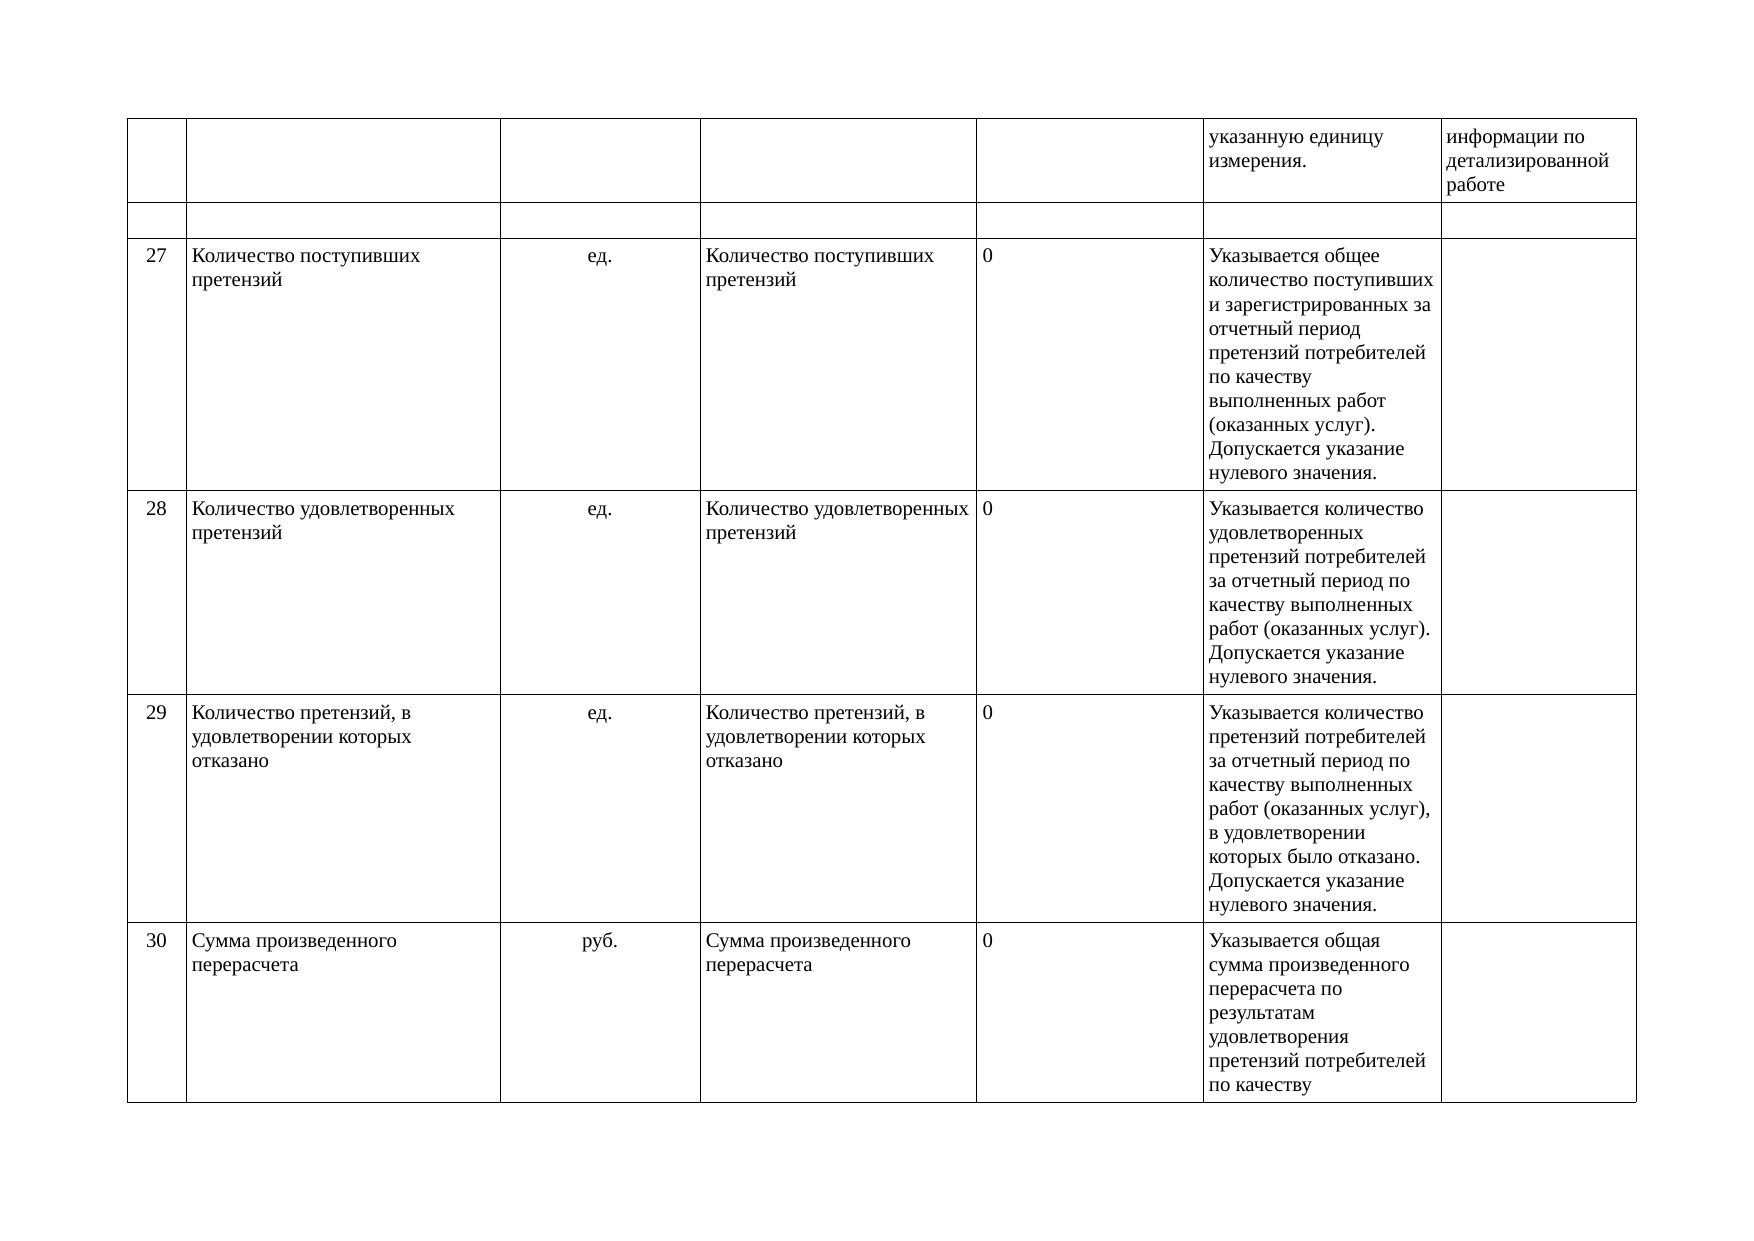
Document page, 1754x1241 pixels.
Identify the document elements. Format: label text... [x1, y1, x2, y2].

table_cell [977, 119, 1203, 202]
table_cell 0 [977, 239, 1203, 490]
table_cell 0 [977, 695, 1203, 922]
table_cell Сумма произведенного перерасчета [187, 923, 500, 1102]
table_cell Количество поступивших претензий [701, 239, 976, 490]
table_cell руб. [501, 923, 700, 1102]
table_cell Количество претензий, в удовлетворении которых отказано [701, 695, 976, 922]
table_cell [1442, 695, 1636, 922]
table_cell [1442, 491, 1636, 694]
table_cell Указывается количество претензий потребителей за отчетный период по качеству выполненных работ (оказанных услуг), в удовлетворении которых было отказано. Допускается указание нулевого значения. [1204, 695, 1441, 922]
table_cell 30 [128, 923, 186, 1102]
table_cell ед. [501, 695, 700, 922]
table_cell [1442, 239, 1636, 490]
table_cell Указывается общее количество поступивших и зарегистрированных за отчетный период претензий потребителей по качеству выполненных работ (оказанных услуг). Допускается указание нулевого значения. [1204, 239, 1441, 490]
table_cell 27 [128, 239, 186, 490]
table_cell [187, 119, 500, 202]
table_cell Указывается общая сумма произведенного перерасчета по результатам удовлетворения претензий потребителей по качеству [1204, 923, 1441, 1102]
table_cell [1204, 203, 1441, 237]
table_cell Количество претензий, в удовлетворении которых отказано [187, 695, 500, 922]
table_cell информации по детализированной работе [1442, 119, 1636, 202]
table_cell [128, 203, 186, 237]
table_cell указанную единицу измерения. [1204, 119, 1441, 202]
table_cell 0 [977, 923, 1203, 1102]
table_cell 28 [128, 491, 186, 694]
table_cell ед. [501, 239, 700, 490]
table_cell Сумма произведенного перерасчета [701, 923, 976, 1102]
table_cell [701, 119, 976, 202]
table_cell [1442, 923, 1636, 1102]
table_cell ед. [501, 491, 700, 694]
table_cell [501, 203, 700, 237]
table_cell [1442, 203, 1636, 237]
table_cell [128, 119, 186, 202]
table_cell [501, 119, 700, 202]
table_cell 29 [128, 695, 186, 922]
table_cell Указывается количество удовлетворенных претензий потребителей за отчетный период по качеству выполненных работ (оказанных услуг). Допускается указание нулевого значения. [1204, 491, 1441, 694]
table_cell Количество поступивших претензий [187, 239, 500, 490]
table_cell [187, 203, 500, 237]
table_cell Количество удовлетворенных претензий [187, 491, 500, 694]
table_cell [977, 203, 1203, 237]
table_cell 0 [977, 491, 1203, 694]
table_cell [701, 203, 976, 237]
table_cell Количество удовлетворенных претензий [701, 491, 976, 694]
